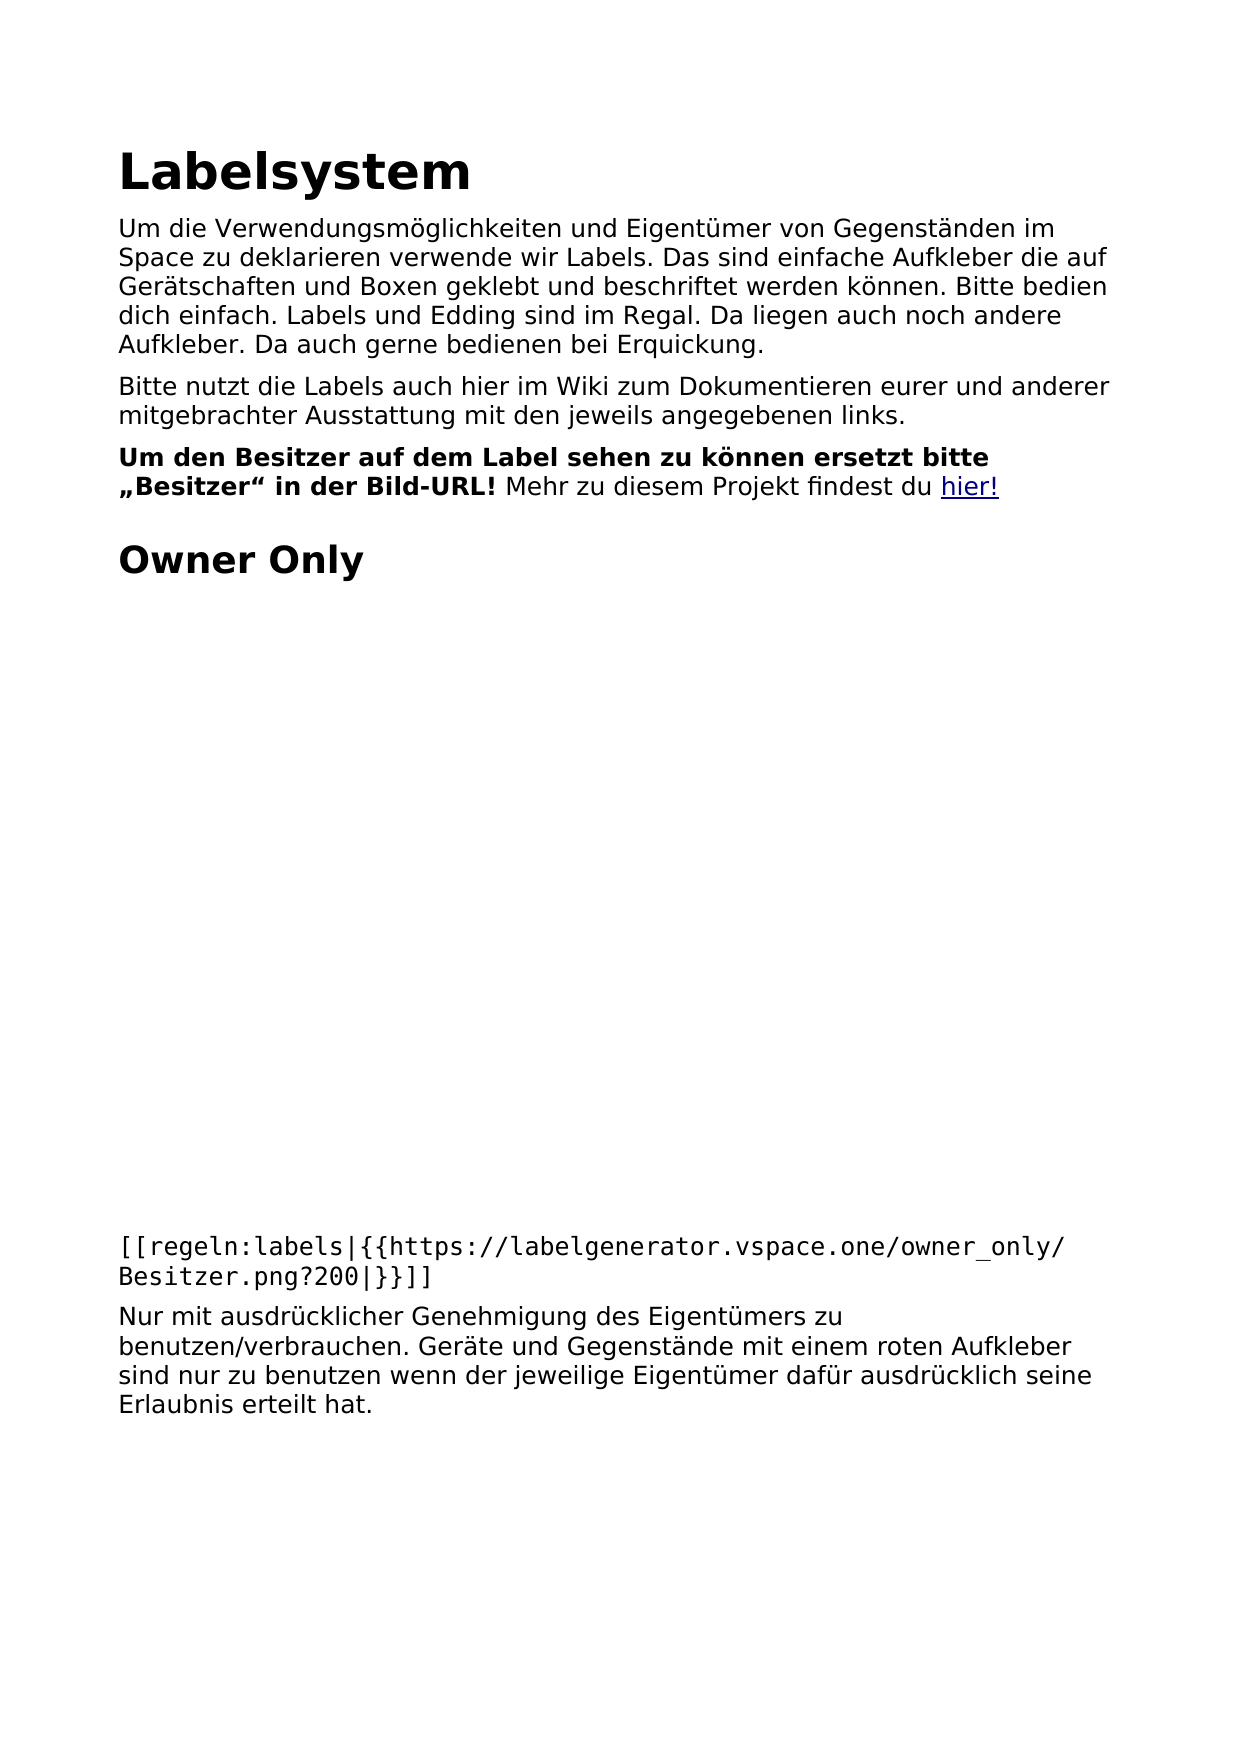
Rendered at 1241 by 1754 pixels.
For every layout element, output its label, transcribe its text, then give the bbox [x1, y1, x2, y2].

subtitle Owner Only [118, 539, 1122, 582]
text [[regeln:labels|{{https://labelgenerator.vspace.one/owner_only/Besitzer.png?200|}}]] [118, 1232, 1122, 1291]
text Bitte nutzt die Labels auch hier im Wiki zum Dokumentieren eurer und anderer mitgebrachter Ausstattung mit den jeweils angegebenen links. [118, 372, 1122, 431]
text Um die Verwendungsmöglichkeiten und Eigentümer von Gegenständen im Space zu deklarieren verwende wir Labels. Das sind einfache Aufkleber die auf Gerätschaften und Boxen geklebt und beschriftet werden können. Bitte bedien dich einfach. Labels und Edding sind im Regal. Da liegen auch noch andere Aufkleber. Da auch gerne bedienen bei Erquickung. [118, 214, 1122, 360]
text Um den Besitzer auf dem Label sehen zu können ersetzt bitte „Besitzer“ in der Bild-URL! Mehr zu diesem Projekt findest du hier! [118, 443, 1122, 501]
subtitle Labelsystem [118, 143, 1122, 201]
text Nur mit ausdrücklicher Genehmigung des Eigentümers zu benutzen/verbrauchen. Geräte und Gegenstände mit einem roten Aufkleber sind nur zu benutzen wenn der jeweilige Eigentümer dafür ausdrücklich seine Erlaubnis erteilt hat. [118, 1303, 1122, 1419]
